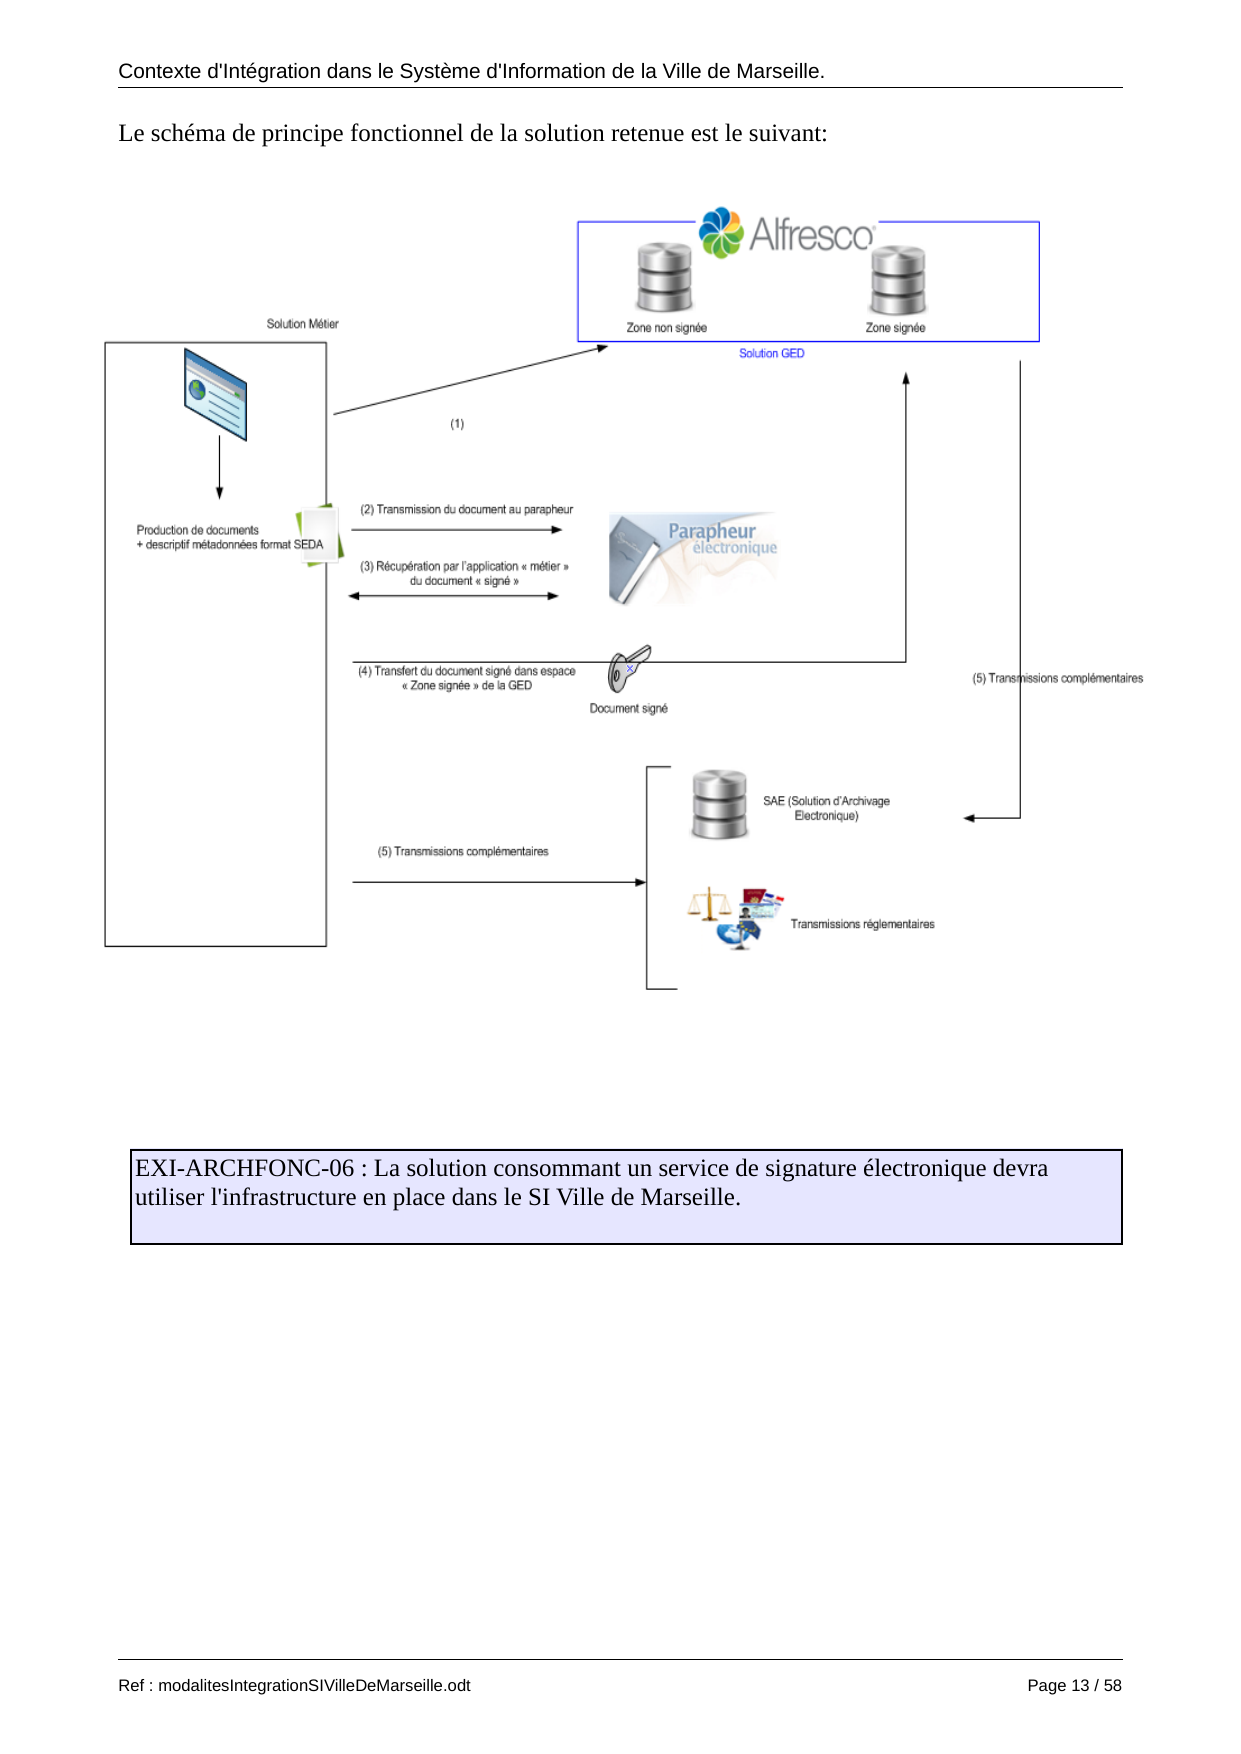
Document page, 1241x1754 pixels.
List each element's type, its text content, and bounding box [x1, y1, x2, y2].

text Le schéma de principe fonctionnel de la solution retenue est le suivant: [118, 118, 1123, 147]
picture [90, 204, 1151, 1005]
text EXI-ARCHFONC-06 : La solution consommant un service de signature électronique devra utiliser l'infrastructure en place dans le SI Ville de Marseille. [132, 1151, 1121, 1206]
